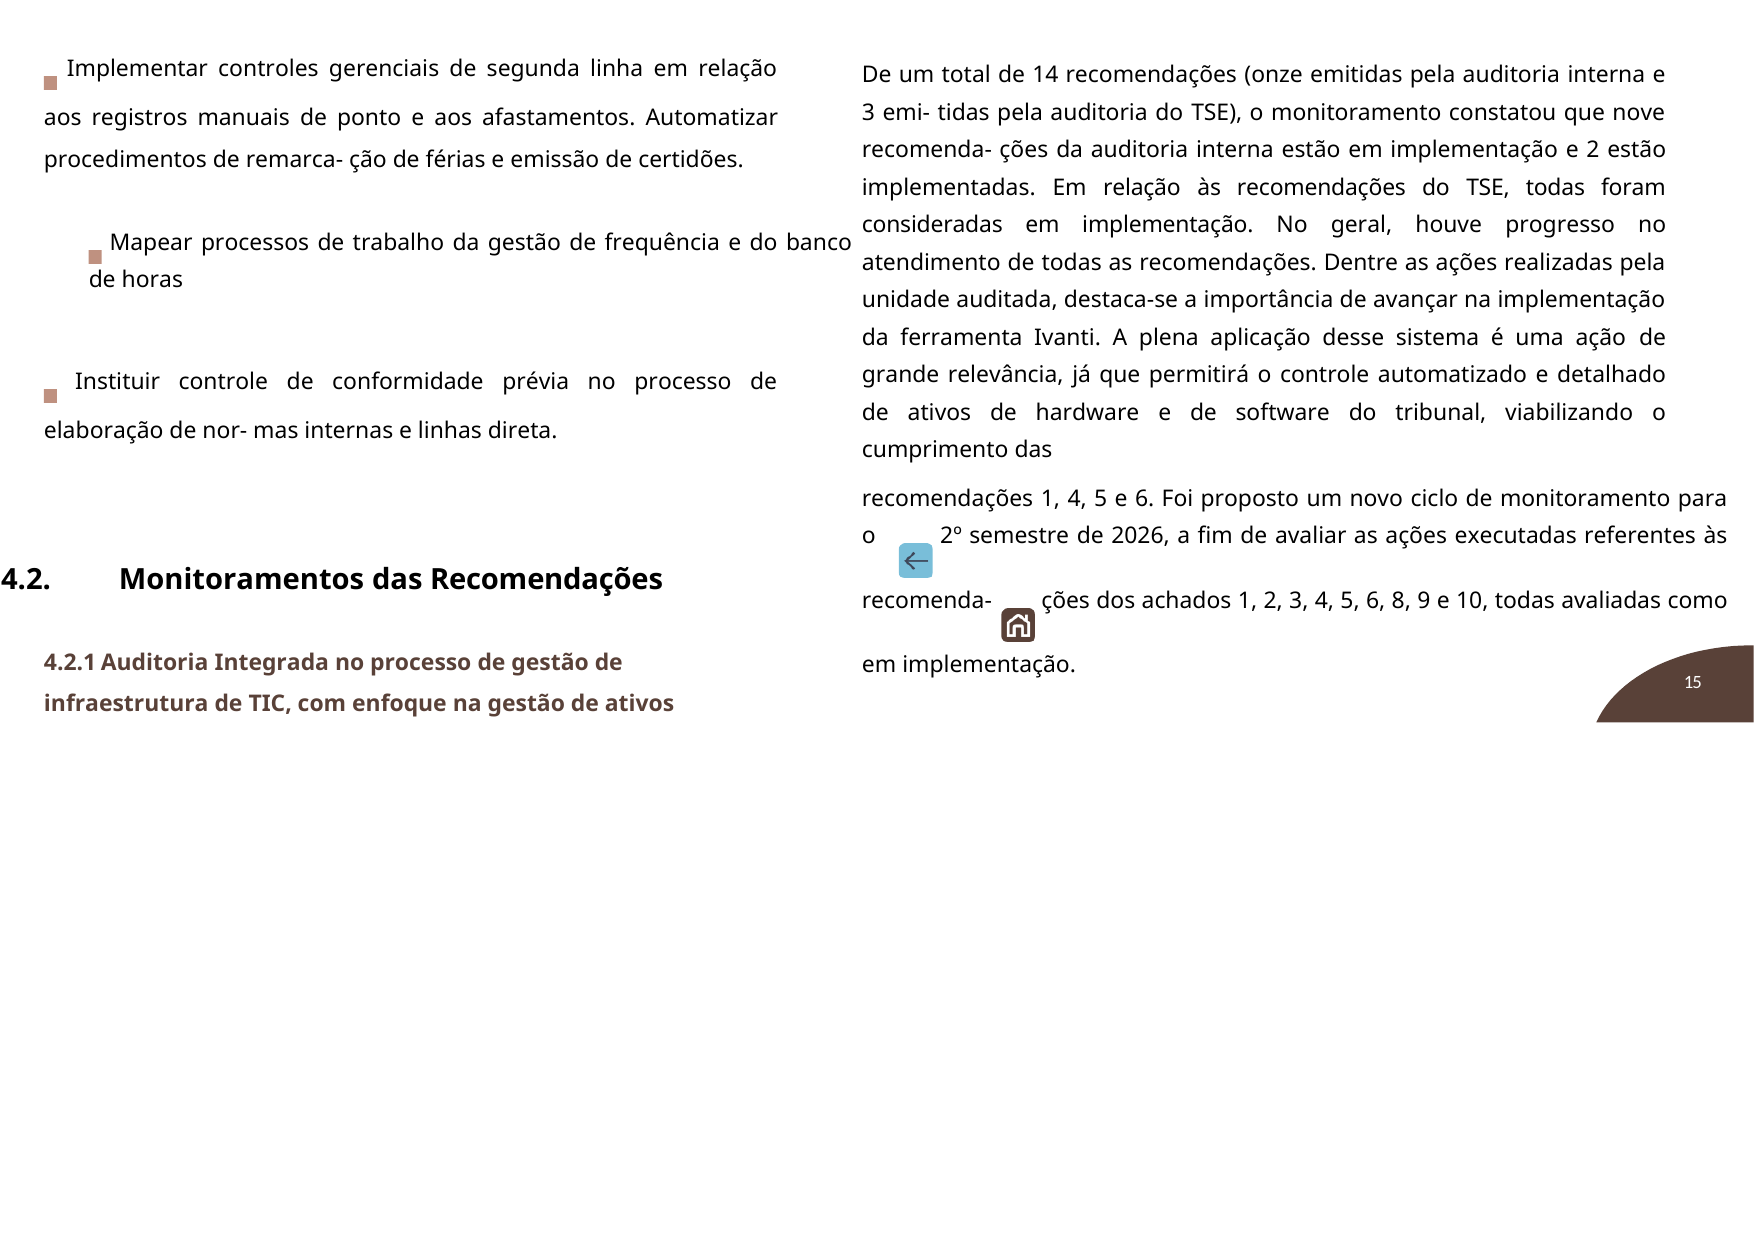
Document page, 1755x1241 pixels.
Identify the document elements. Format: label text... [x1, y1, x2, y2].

list Auditoria Integrada no processo de gestão de infraestrutura de TIC, com enfoque na gestão de ativos [44, 646, 735, 718]
text recomendações 1, 4, 5 e 6. Foi proposto um novo ciclo de monitoramento para o 2º semestre de 2026, a fim de avaliar as ações executadas referentes às recomenda- ções dos achados 1, 2, 3, 4, 5, 6, 8, 9 e 10, todas avaliadas como em implementação. [862, 482, 1728, 679]
list Monitoramentos das Recomendações [1, 559, 852, 598]
text Instituir controle de conformidade prévia no processo de elaboração de nor- mas internas e linhas direta. [44, 365, 778, 445]
text Mapear processos de trabalho da gestão de frequência e do banco de horas [88, 226, 852, 294]
text Implementar controles gerenciais de segunda linha em relação aos registros manuais de ponto e aos afastamentos. Automatizar procedimentos de remarca- ção de férias e emissão de certidões. [44, 52, 778, 174]
text De um total de 14 recomendações (onze emitidas pela auditoria interna e 3 emi- tidas pela auditoria do TSE), o monitoramento constatou que nove recomenda- ções da auditoria interna estão em implementação e 2 estão implementadas. Em relação às recomendações do TSE, todas foram consideradas em implementação. No geral, houve progresso no atendimento de todas as recomendações. Dentre as ações realizadas pela unidade auditada, destaca-se a importância de avançar na implementação da ferramenta Ivanti. A plena aplicação desse sistema é uma ação de grande relevância, já que permitirá o controle automatizado e detalhado de ativos de hardware e de software do tribunal, viabilizando o cumprimento das [862, 52, 1666, 464]
